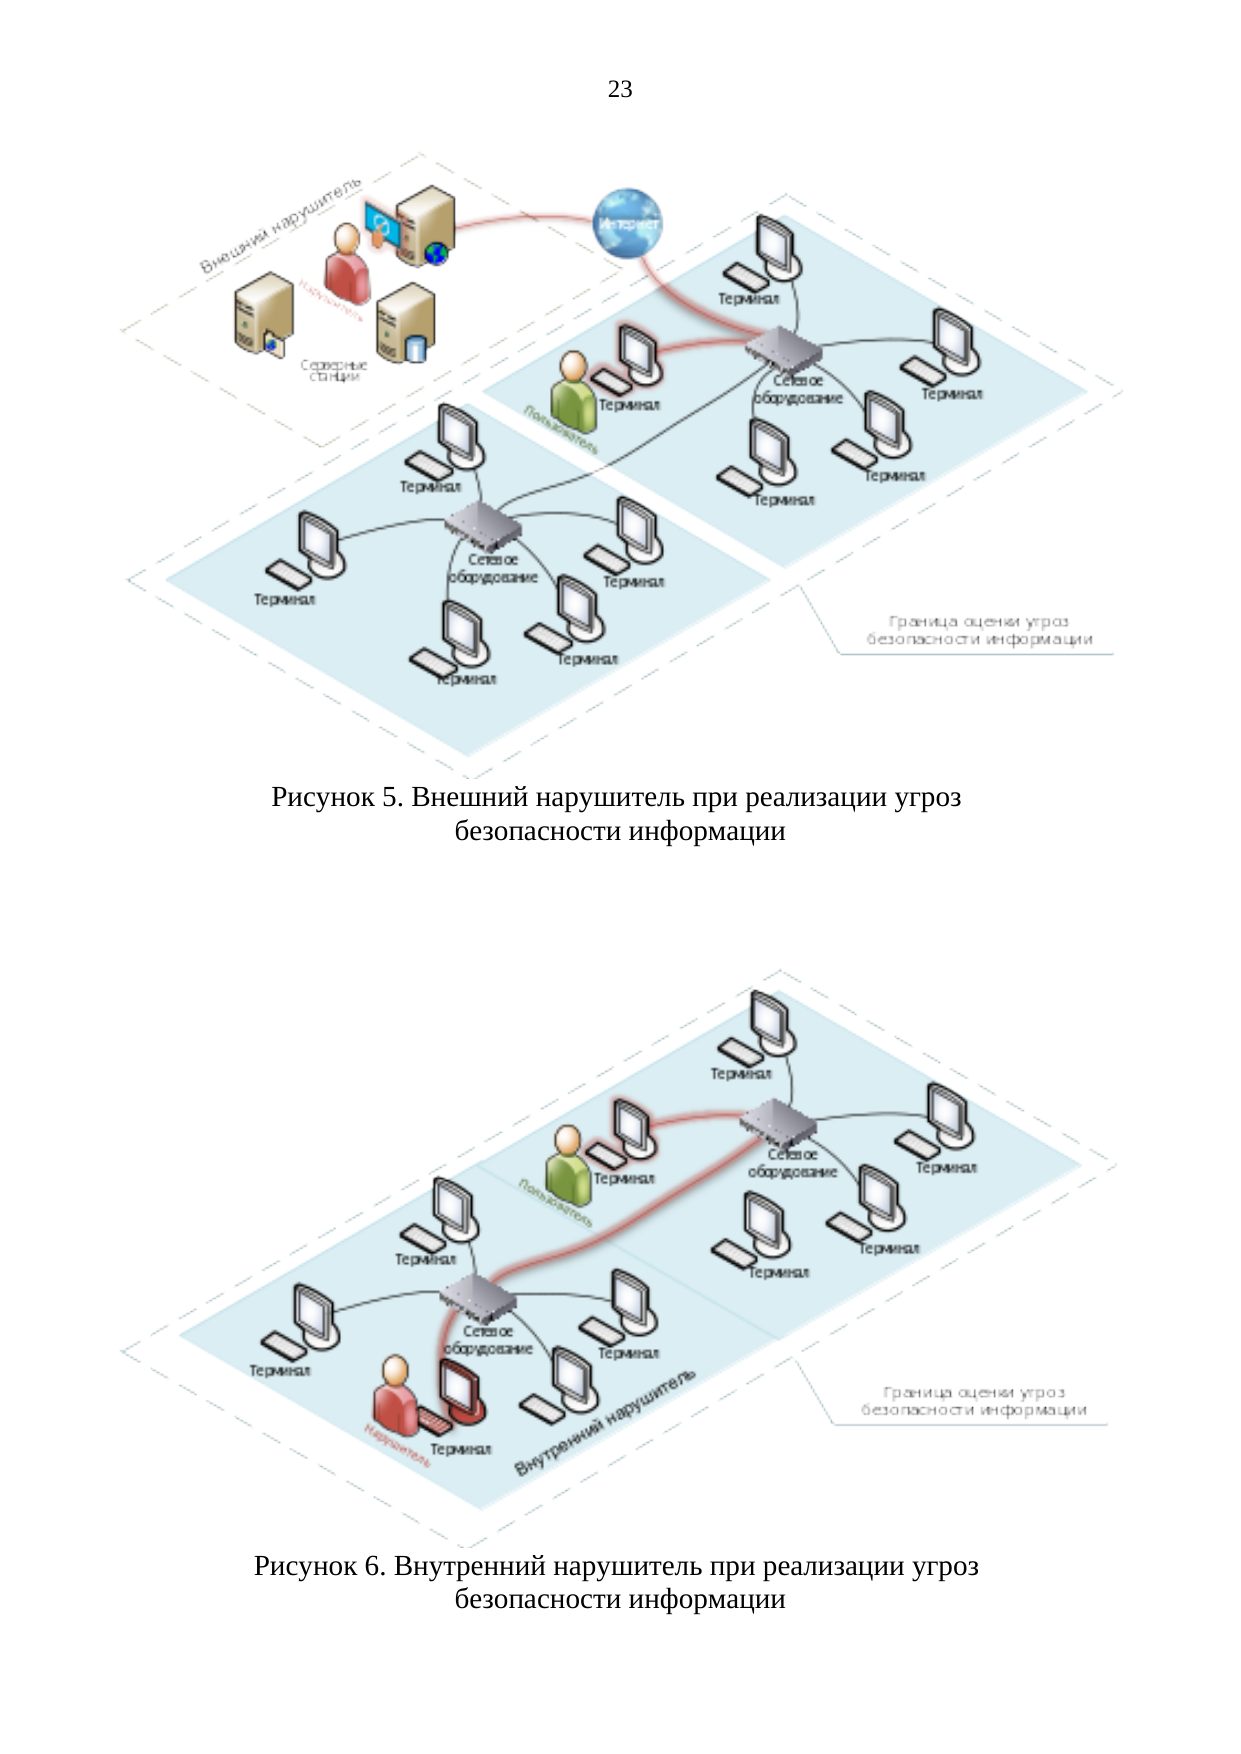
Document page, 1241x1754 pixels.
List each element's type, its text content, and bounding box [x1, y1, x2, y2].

text Рисунок 6. Внутренний нарушитель при реализации угроз безопасности информации [118, 1548, 1122, 1615]
text Рисунок 5. Внешний нарушитель при реализации угроз безопасности информации [118, 779, 1122, 846]
